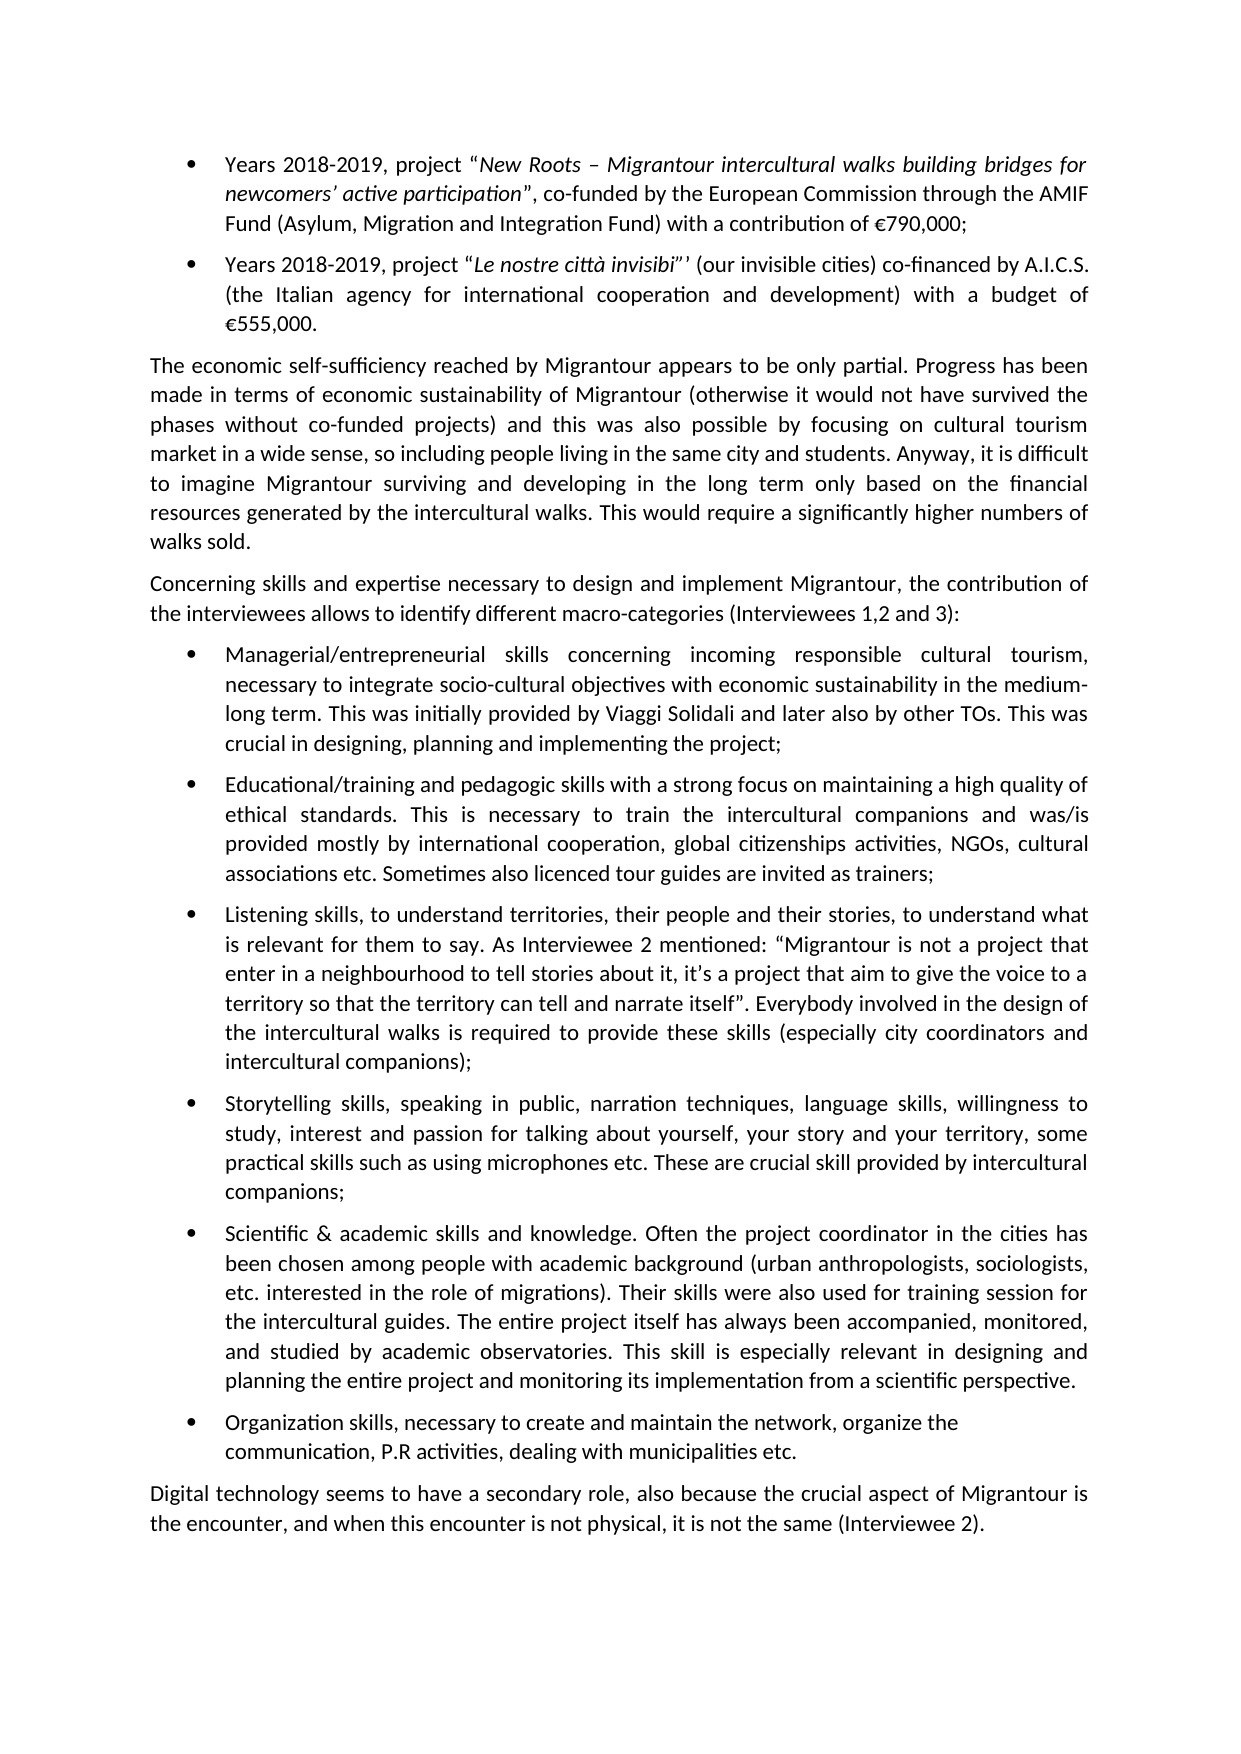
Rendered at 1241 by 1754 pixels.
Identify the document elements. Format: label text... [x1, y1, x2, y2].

text Concerning skills and expertise necessary to design and implement Migrantour, the contribution of the interviewees allows to identify different macro-categories (Interviewees 1,2 and 3): [150, 569, 1090, 627]
list Organization skills, necessary to create and maintain the network, organize the communication, P.R activities, dealing with municipalities etc. [187, 1408, 1090, 1466]
list Educational/training and pedagogic skills with a strong focus on maintaining a high quality of ethical standards. This is necessary to train the intercultural companions and was/is provided mostly by international cooperation, global citizenships activities, NGOs, cultural associations etc. Sometimes also licenced tour guides are invited as trainers; [187, 771, 1090, 887]
list Listening skills, to understand territories, their people and their stories, to understand what is relevant for them to say. As Interviewee 2 mentioned: “Migrantour is not a project that enter in a neighbourhood to tell stories about it, it’s a project that aim to give the voice to a territory so that the territory can tell and narrate itself”. Everybody involved in the design of the intercultural walks is required to provide these skills (especially city coordinators and intercultural companions); [187, 901, 1090, 1076]
list Storytelling skills, speaking in public, narration techniques, language skills, willingness to study, interest and passion for talking about yourself, your story and your territory, some practical skills such as using microphones etc. These are crucial skill provided by intercultural companions; [187, 1089, 1090, 1206]
list Scientific & academic skills and knowledge. Often the project coordinator in the cities has been chosen among people with academic background (urban anthropologists, sociologists, etc. interested in the role of migrations). Their skills were also used for training session for the intercultural guides. The entire project itself has always been accompanied, monitored, and studied by academic observatories. This skill is especially relevant in designing and planning the entire project and monitoring its implementation from a scientific perspective. [187, 1219, 1090, 1394]
list Years 2018-2019, project “New Roots – Migrantour intercultural walks building bridges for newcomers’ active participation”, co-funded by the European Commission through the AMIF Fund (Asylum, Migration and Integration Fund) with a contribution of €790,000; [187, 150, 1090, 237]
list Managerial/entrepreneurial skills concerning incoming responsible cultural tourism, necessary to integrate socio-cultural objectives with economic sustainability in the medium-long term. This was initially provided by Viaggi Solidali and later also by other TOs. This was crucial in designing, planning and implementing the project; [187, 641, 1090, 757]
list Years 2018-2019, project “Le nostre città invisibi”’ (our invisible cities) co-financed by A.I.C.S. (the Italian agency for international cooperation and development) with a budget of €555,000. [187, 251, 1090, 337]
text Digital technology seems to have a secondary role, also because the crucial aspect of Migrantour is the encounter, and when this encounter is not physical, it is not the same (Interviewee 2). [150, 1479, 1090, 1537]
text The economic self-sufficiency reached by Migrantour appears to be only partial. Progress has been made in terms of economic sustainability of Migrantour (otherwise it would not have survived the phases without co-funded projects) and this was also possible by focusing on cultural tourism market in a wide sense, so including people living in the same city and students. Anyway, it is difficult to imagine Migrantour surviving and developing in the long term only based on the financial resources generated by the intercultural walks. This would require a significantly higher numbers of walks sold. [150, 351, 1090, 556]
